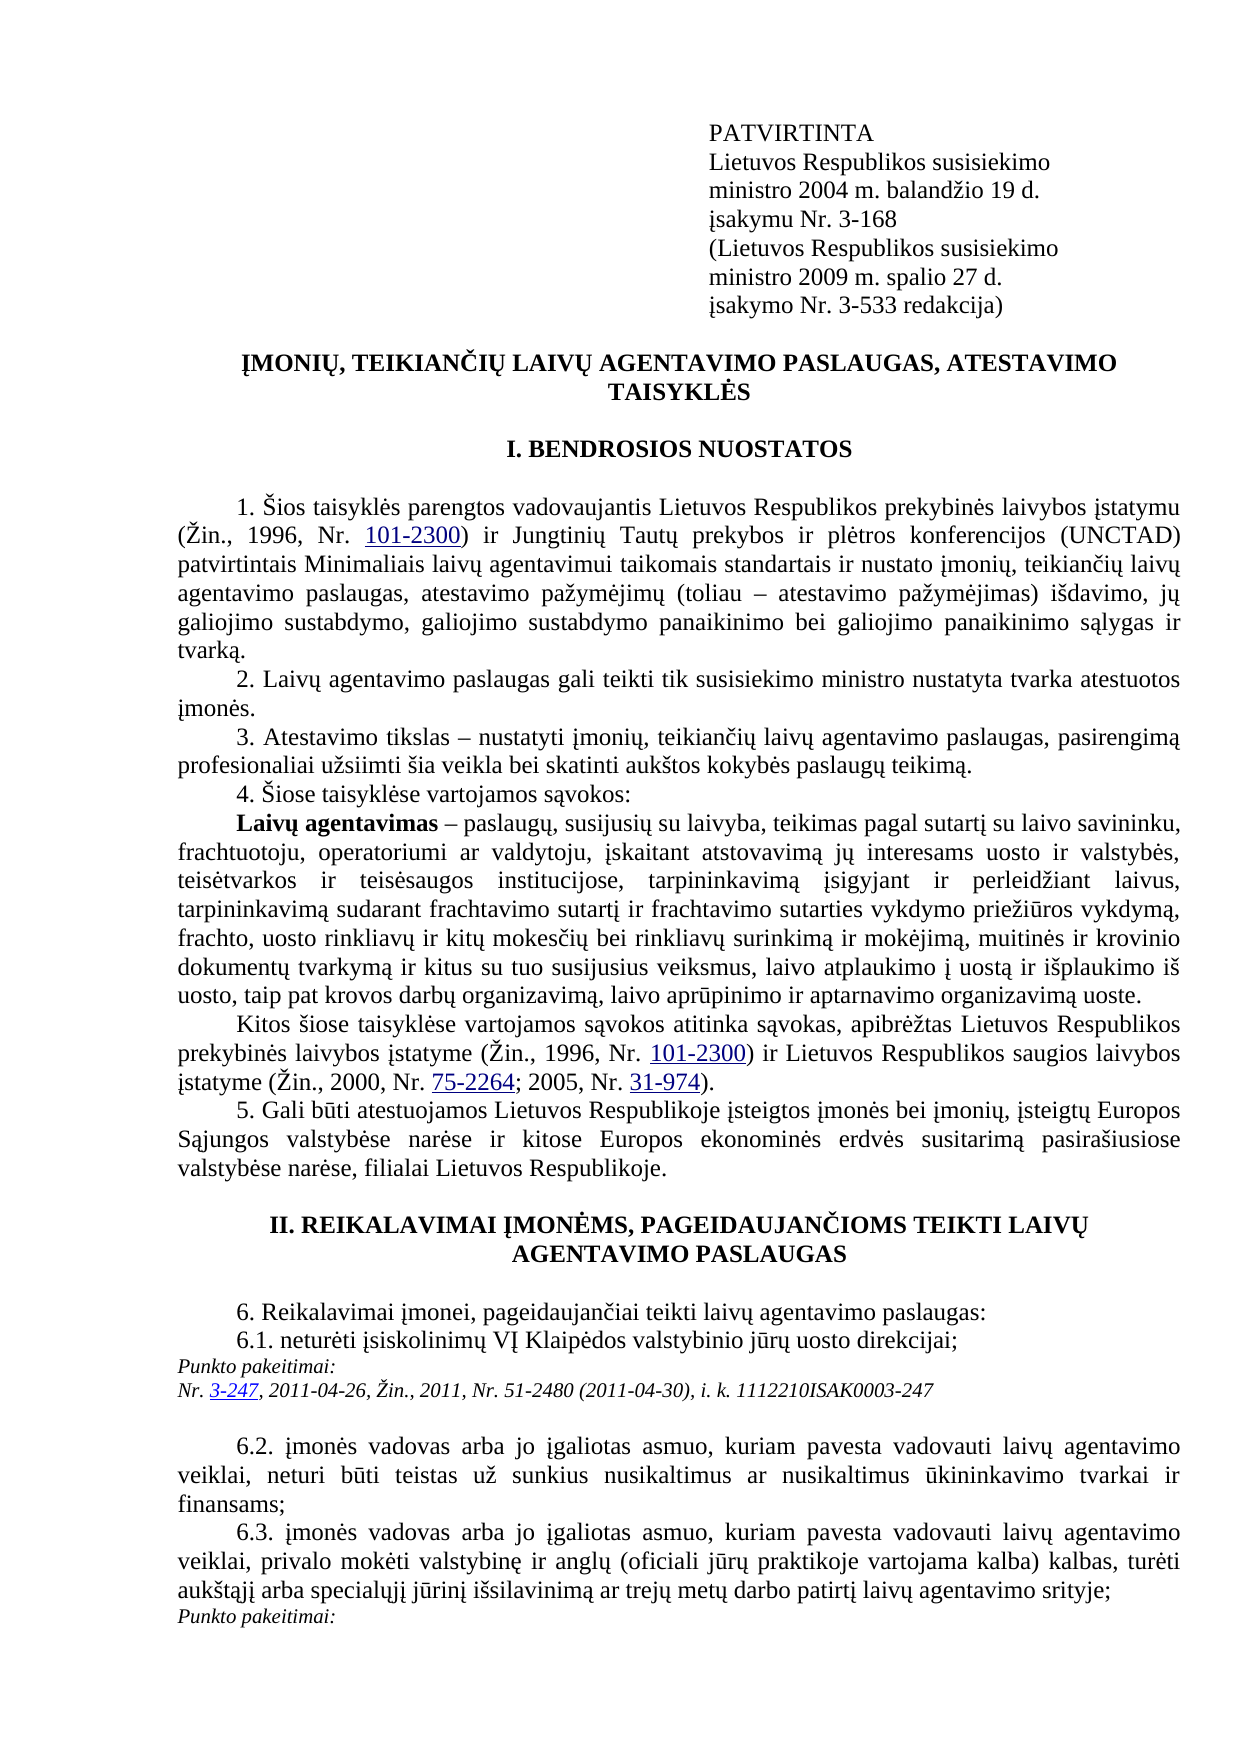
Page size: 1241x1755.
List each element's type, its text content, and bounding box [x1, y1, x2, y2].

text I. BENDROSIOS NUOSTATOS [177, 434, 1181, 463]
text ĮMONIŲ, TEIKIANČIŲ LAIVŲ AGENTAVIMO PASLAUGAS, ATESTAVIMO tAISYKLĖS [177, 348, 1181, 406]
text 6.2. įmonės vadovas arba jo įgaliotas asmuo, kuriam pavesta vadovauti laivų agentavimo veiklai, neturi būti teistas už sunkius nusikaltimus ar nusikaltimus ūkininkavimo tvarkai ir finansams; [177, 1431, 1181, 1517]
text Punkto pakeitimai: [177, 1604, 1181, 1628]
text Lietuvos Respublikos susisiekimo [177, 147, 1181, 176]
text 6.1. neturėti įsiskolinimų VĮ Klaipėdos valstybinio jūrų uosto direkcijai; [177, 1326, 1181, 1354]
text Laivų agentavimas – paslaugų, susijusių su laivyba, teikimas pagal sutartį su laivo savininku, frachtuotoju, operatoriumi ar valdytoju, įskaitant atstovavimą jų interesams uosto ir valstybės, teisėtvarkos ir teisėsaugos institucijose, tarpininkavimą įsigyjant ir perleidžiant laivus, tarpininkavimą sudarant frachtavimo sutartį ir frachtavimo sutarties vykdymo priežiūros vykdymą, frachto, uosto rinkliavų ir kitų mokesčių bei rinkliavų surinkimą ir mokėjimą, muitinės ir krovinio dokumentų tvarkymą ir kitus su tuo susijusius veiksmus, laivo atplaukimo į uostą ir išplaukimo iš uosto, taip pat krovos darbų organizavimą, laivo aprūpinimo ir aptarnavimo organizavimą uoste. [177, 808, 1181, 1009]
text 1. Šios taisyklės parengtos vadovaujantis Lietuvos Respublikos prekybinės laivybos įstatymu (Žin., 1996, Nr. 101-2300) ir Jungtinių Tautų prekybos ir plėtros konferencijos (UNCTAD) patvirtintais Minimaliais laivų agentavimui taikomais standartais ir nustato įmonių, teikiančių laivų agentavimo paslaugas, atestavimo pažymėjimų (toliau – atestavimo pažymėjimas) išdavimo, jų galiojimo sustabdymo, galiojimo sustabdymo panaikinimo bei galiojimo panaikinimo sąlygas ir tvarką. [177, 492, 1181, 664]
text PATVIRTINTA [709, 118, 1181, 147]
text Nr. 3-247, 2011-04-26, Žin., 2011, Nr. 51-2480 (2011-04-30), i. k. 1112210ISAK0003-247 [177, 1378, 1181, 1402]
text 4. Šiose taisyklėse vartojamos sąvokos: [177, 779, 1181, 808]
text (Lietuvos Respublikos susisiekimo [177, 233, 1181, 262]
text ministro 2009 m. spalio 27 d. [177, 262, 1181, 291]
text įsakymu Nr. 3-168 [177, 204, 1181, 233]
text II. REIKALAVIMAI ĮMONĖMS, PAGEIDAUJANČIOMS TEIKTI LAIVŲ AGENTAVIMO PASLAUGAS [177, 1211, 1181, 1268]
text įsakymo Nr. 3-533 redakcija) [177, 291, 1181, 319]
text 3. Atestavimo tikslas – nustatyti įmonių, teikiančių laivų agentavimo paslaugas, pasirengimą profesionaliai užsiimti šia veikla bei skatinti aukštos kokybės paslaugų teikimą. [177, 722, 1181, 779]
text 2. Laivų agentavimo paslaugas gali teikti tik susisiekimo ministro nustatyta tvarka atestuotos įmonės. [177, 664, 1181, 722]
text 5. Gali būti atestuojamos Lietuvos Respublikoje įsteigtos įmonės bei įmonių, įsteigtų Europos Sąjungos valstybėse narėse ir kitose Europos ekonominės erdvės susitarimą pasirašiusiose valstybėse narėse, filialai Lietuvos Respublikoje. [177, 1096, 1181, 1182]
text ministro 2004 m. balandžio 19 d. [177, 176, 1181, 204]
text 6.3. įmonės vadovas arba jo įgaliotas asmuo, kuriam pavesta vadovauti laivų agentavimo veiklai, privalo mokėti valstybinę ir anglų (oficiali jūrų praktikoje vartojama kalba) kalbas, turėti aukštąjį arba specialųjį jūrinį išsilavinimą ar trejų metų darbo patirtį laivų agentavimo srityje; [177, 1517, 1181, 1604]
text Kitos šiose taisyklėse vartojamos sąvokos atitinka sąvokas, apibrėžtas Lietuvos Respublikos prekybinės laivybos įstatyme (Žin., 1996, Nr. 101-2300) ir Lietuvos Respublikos saugios laivybos įstatyme (Žin., 2000, Nr. 75-2264; 2005, Nr. 31-974). [177, 1009, 1181, 1096]
text Punkto pakeitimai: [177, 1354, 1181, 1378]
text 6. Reikalavimai įmonei, pageidaujančiai teikti laivų agentavimo paslaugas: [177, 1297, 1181, 1326]
